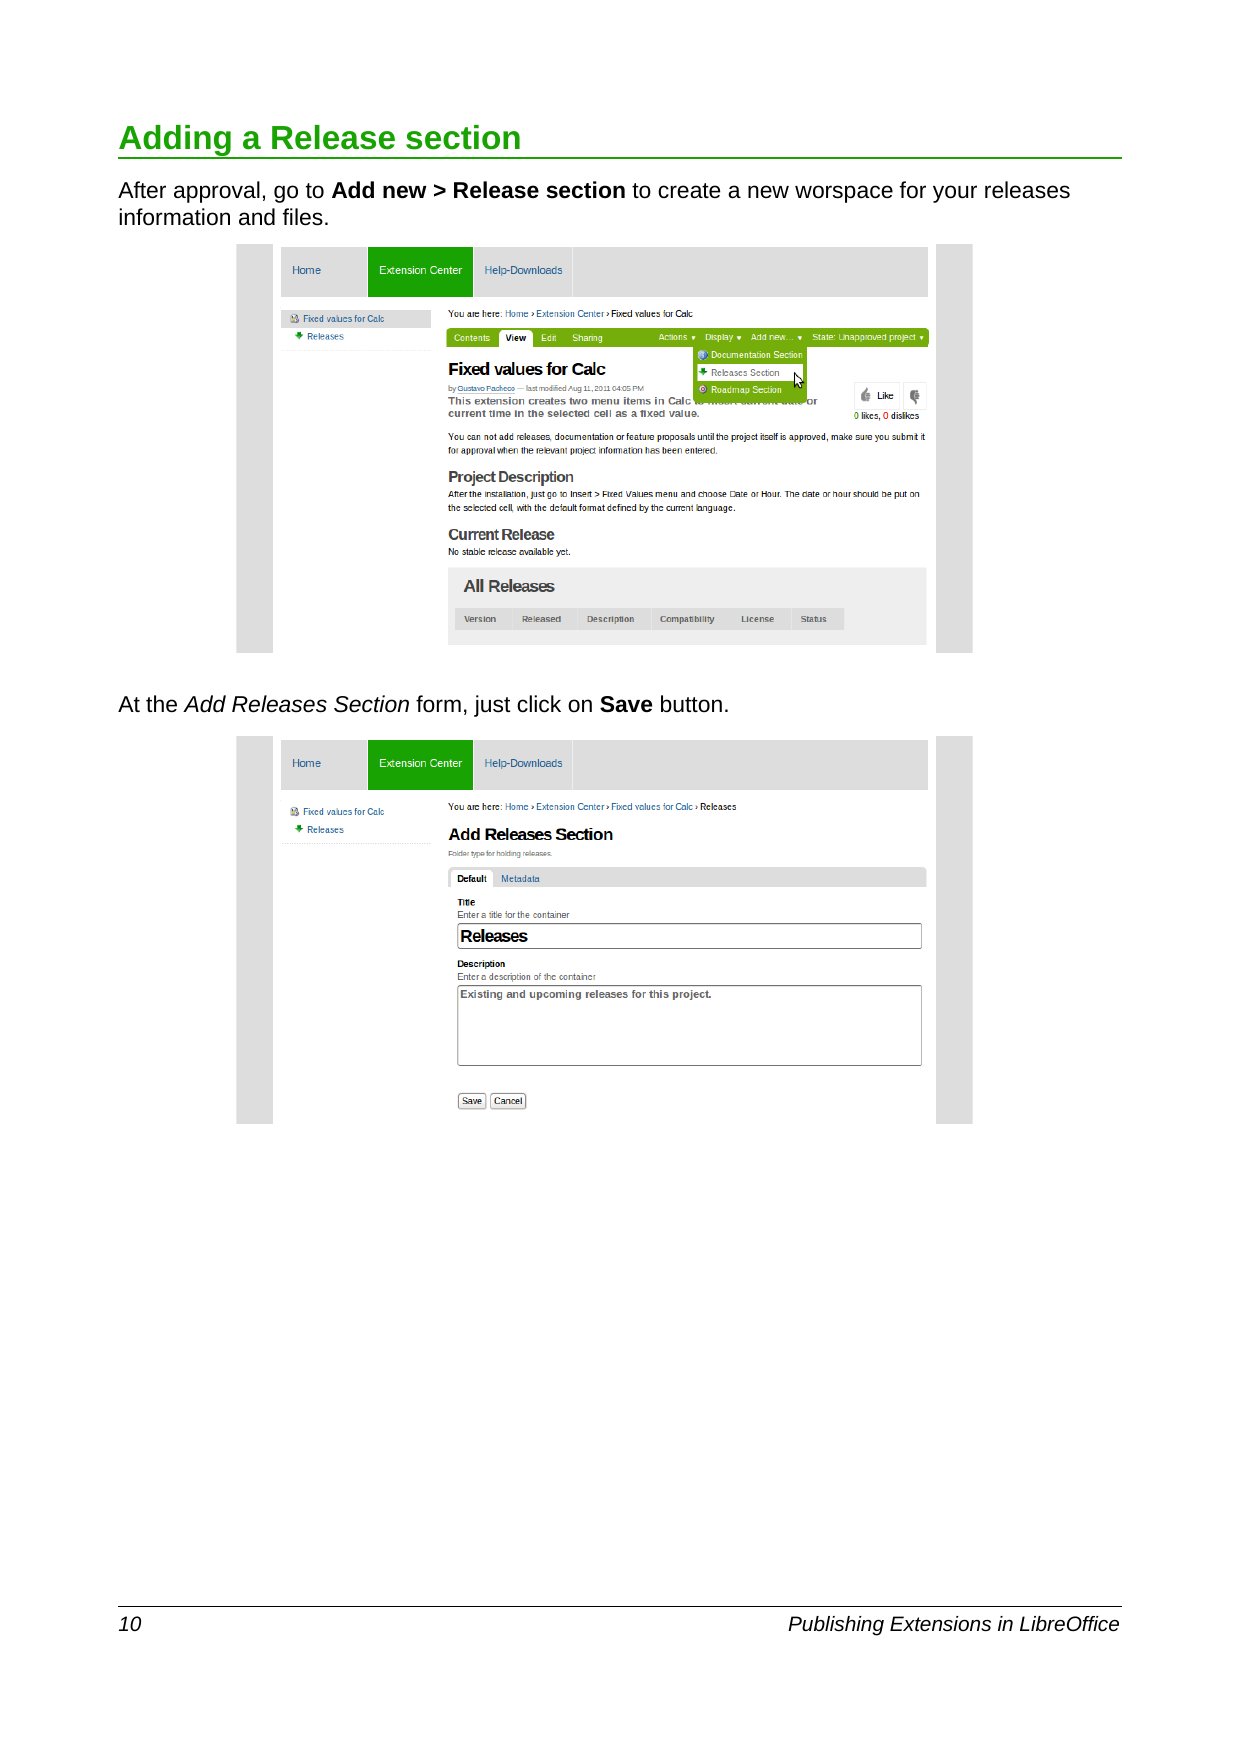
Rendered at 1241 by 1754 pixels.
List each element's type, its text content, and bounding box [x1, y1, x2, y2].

subtitle Adding a Release section [118, 118, 1122, 157]
text After approval, go to Add new > Release section to create a new worspace for your releases information and files. [118, 177, 1122, 230]
picture [236, 736, 973, 1124]
text At the Add Releases Section form, just click on Save button. [118, 691, 1122, 717]
picture [236, 244, 973, 653]
